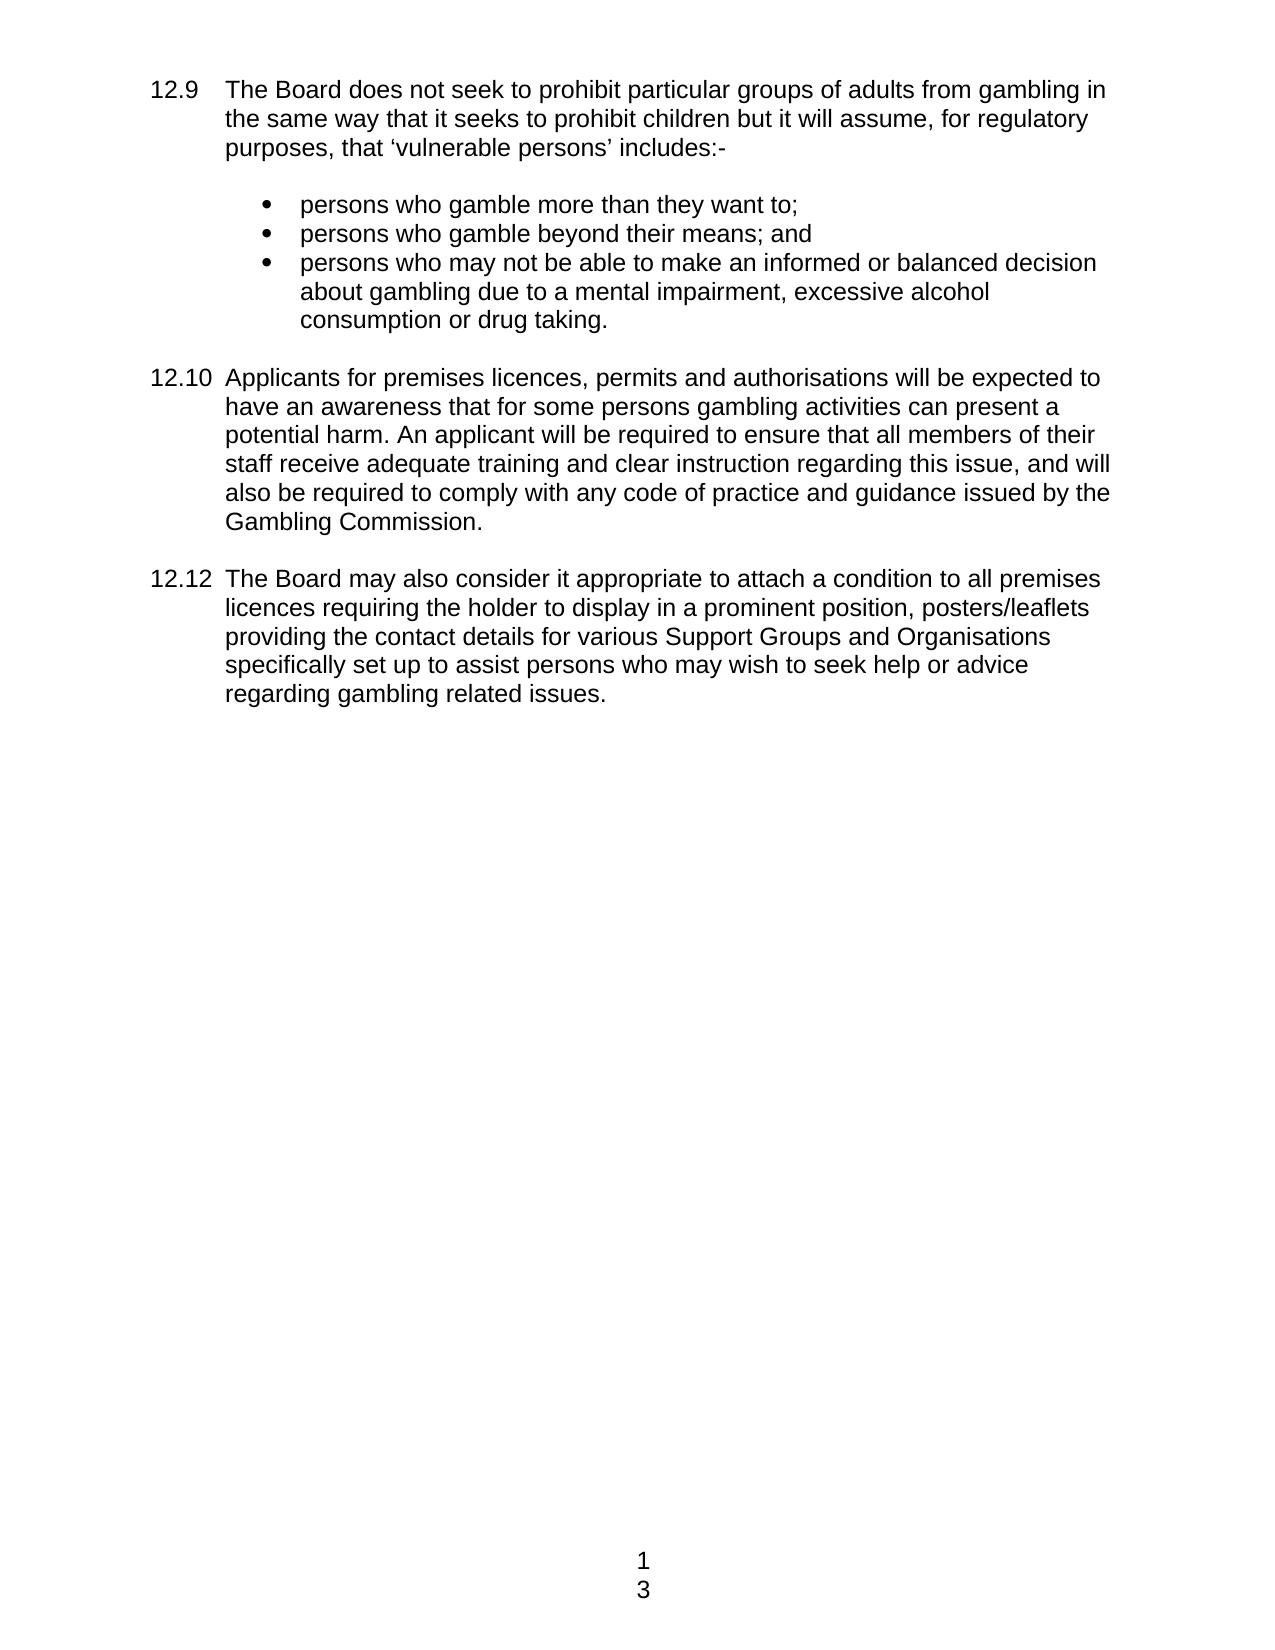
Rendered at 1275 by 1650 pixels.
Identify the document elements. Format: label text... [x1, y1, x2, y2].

text 12.12 The Board may also consider it appropriate to attach a condition to all premises licences requiring the holder to display in a prominent position, posters/leaflets providing the contact details for various Support Groups and Organisations specifically set up to assist persons who may wish to seek help or advice regarding gambling related issues. [150, 564, 1125, 708]
text 12.10 Applicants for premises licences, permits and authorisations will be expected to have an awareness that for some persons gambling activities can present a potential harm. An applicant will be required to ensure that all members of their staff receive adequate training and clear instruction regarding this issue, and will also be required to comply with any code of practice and guidance issued by the Gambling Commission. [150, 363, 1125, 535]
list persons who gamble beyond their means; and [262, 219, 1125, 248]
list persons who may not be able to make an informed or balanced decision about gambling due to a mental impairment, excessive alcohol consumption or drug taking. [262, 248, 1125, 334]
text 12.9 The Board does not seek to prohibit particular groups of adults from gambling in the same way that it seeks to prohibit children but it will assume, for regulatory purposes, that ‘vulnerable persons’ includes:- [150, 75, 1125, 161]
list persons who gamble more than they want to; [262, 190, 1125, 219]
